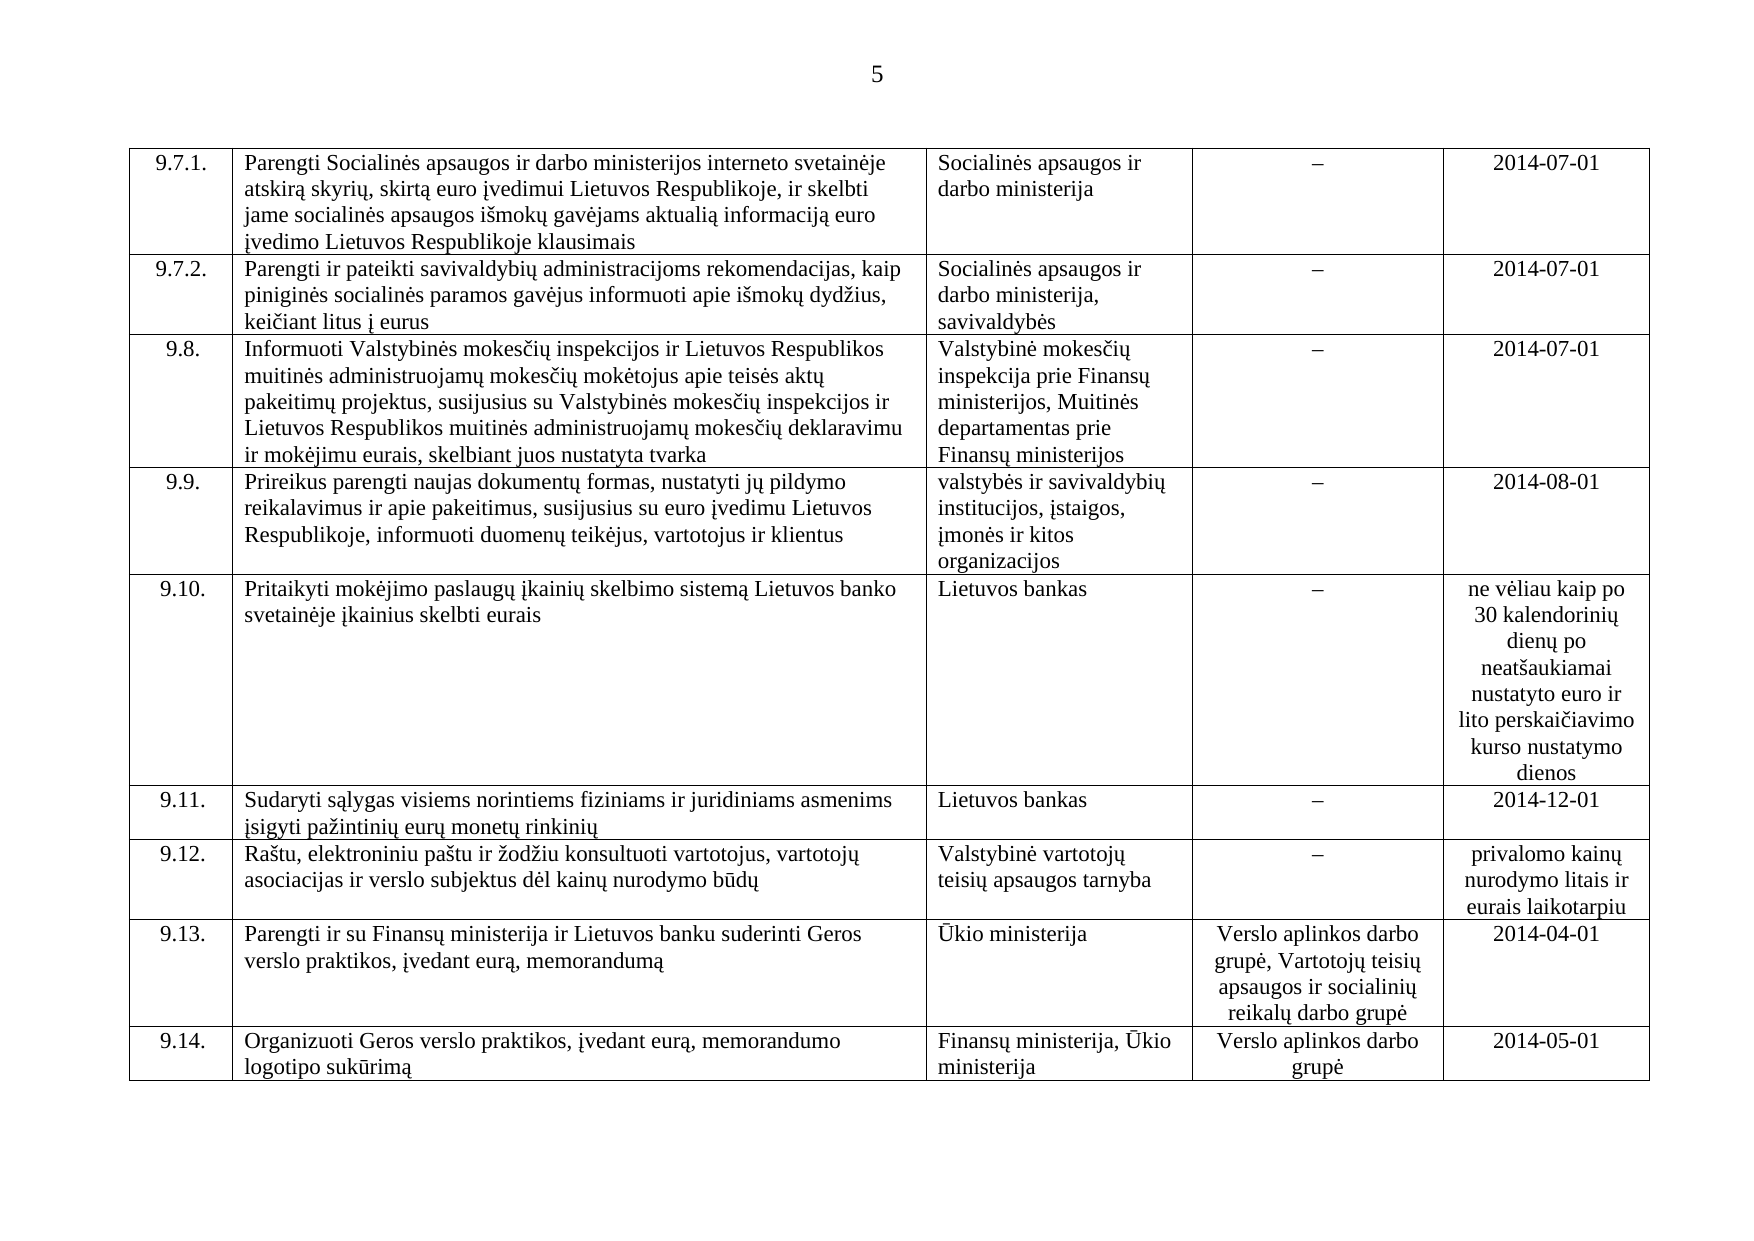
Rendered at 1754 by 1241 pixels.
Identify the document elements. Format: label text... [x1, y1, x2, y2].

table_cell Lietuvos bankas [927, 786, 1192, 839]
table_cell 9.8. [130, 335, 232, 467]
table_cell Prireikus parengti naujas dokumentų formas, nustatyti jų pildymo reikalavimus ir apie pakeitimus, susijusius su euro įvedimu Lietuvos Respublikoje, informuoti duomenų teikėjus, vartotojus ir klientus [233, 468, 926, 573]
table_cell 2014-08-01 [1444, 468, 1649, 573]
table_cell Verslo aplinkos darbo grupė [1193, 1027, 1443, 1079]
table_cell Pritaikyti mokėjimo paslaugų įkainių skelbimo sistemą Lietuvos banko svetainėje įkainius skelbti eurais [233, 575, 926, 785]
table_cell Parengti ir pateikti savivaldybių administracijoms rekomendacijas, kaip piniginės socialinės paramos gavėjus informuoti apie išmokų dydžius, keičiant litus į eurus [233, 255, 926, 334]
table_cell Raštu, elektroniniu paštu ir žodžiu konsultuoti vartotojus, vartotojų asociacijas ir verslo subjektus dėl kainų nurodymo būdų [233, 840, 926, 919]
table_cell 9.7.2. [130, 255, 232, 334]
table_cell – [1193, 335, 1443, 467]
table_cell 2014-05-01 [1444, 1027, 1649, 1079]
table_cell valstybės ir savivaldybių institucijos, įstaigos, įmonės ir kitos organizacijos [927, 468, 1192, 573]
table_cell Organizuoti Geros verslo praktikos, įvedant eurą, memorandumo logotipo sukūrimą [233, 1027, 926, 1079]
table_cell Lietuvos bankas [927, 575, 1192, 785]
table_cell 9.10. [130, 575, 232, 785]
table_cell privalomo kainų nurodymo litais ir eurais laikotarpiu [1444, 840, 1649, 919]
table_cell 9.9. [130, 468, 232, 573]
table_cell 2014-12-01 [1444, 786, 1649, 839]
table_cell Valstybinė vartotojų teisių apsaugos tarnyba [927, 840, 1192, 919]
table_cell Informuoti Valstybinės mokesčių inspekcijos ir Lietuvos Respublikos muitinės administruojamų mokesčių mokėtojus apie teisės aktų pakeitimų projektus, susijusius su Valstybinės mokesčių inspekcijos ir Lietuvos Respublikos muitinės administruojamų mokesčių deklaravimu ir mokėjimu eurais, skelbiant juos nustatyta tvarka [233, 335, 926, 467]
table_cell 2014-07-01 [1444, 335, 1649, 467]
table_cell 9.12. [130, 840, 232, 919]
table_cell Sudaryti sąlygas visiems norintiems fiziniams ir juridiniams asmenims įsigyti pažintinių eurų monetų rinkinių [233, 786, 926, 839]
table_cell Ūkio ministerija [927, 920, 1192, 1026]
table_cell Parengti Socialinės apsaugos ir darbo ministerijos interneto svetainėje atskirą skyrių, skirtą euro įvedimui Lietuvos Respublikoje, ir skelbti jame socialinės apsaugos išmokų gavėjams aktualią informaciją euro įvedimo Lietuvos Respublikoje klausimais [233, 149, 926, 254]
table_cell 2014-04-01 [1444, 920, 1649, 1026]
table_cell Finansų ministerija, Ūkio ministerija [927, 1027, 1192, 1079]
table_cell – [1193, 786, 1443, 839]
table_cell Socialinės apsaugos ir darbo ministerija, savivaldybės [927, 255, 1192, 334]
table_cell – [1193, 149, 1443, 254]
table_cell 9.7.1. [130, 149, 232, 254]
table_cell Socialinės apsaugos ir darbo ministerija [927, 149, 1192, 254]
table_cell ne vėliau kaip po 30 kalendorinių dienų po neatšaukiamai nustatyto euro ir lito perskaičiavimo kurso nustatymo dienos [1444, 575, 1649, 785]
table_cell – [1193, 575, 1443, 785]
table_cell Parengti ir su Finansų ministerija ir Lietuvos banku suderinti Geros verslo praktikos, įvedant eurą, memorandumą [233, 920, 926, 1026]
table_cell 9.14. [130, 1027, 232, 1079]
table_cell – [1193, 468, 1443, 573]
table_cell 9.13. [130, 920, 232, 1026]
table_cell 9.11. [130, 786, 232, 839]
table_cell 2014-07-01 [1444, 255, 1649, 334]
table_cell Valstybinė mokesčių inspekcija prie Finansų ministerijos, Muitinės departamentas prie Finansų ministerijos [927, 335, 1192, 467]
table_cell Verslo aplinkos darbo grupė, Vartotojų teisių apsaugos ir socialinių reikalų darbo grupė [1193, 920, 1443, 1026]
table_cell – [1193, 255, 1443, 334]
table_cell – [1193, 840, 1443, 919]
table_cell 2014-07-01 [1444, 149, 1649, 254]
